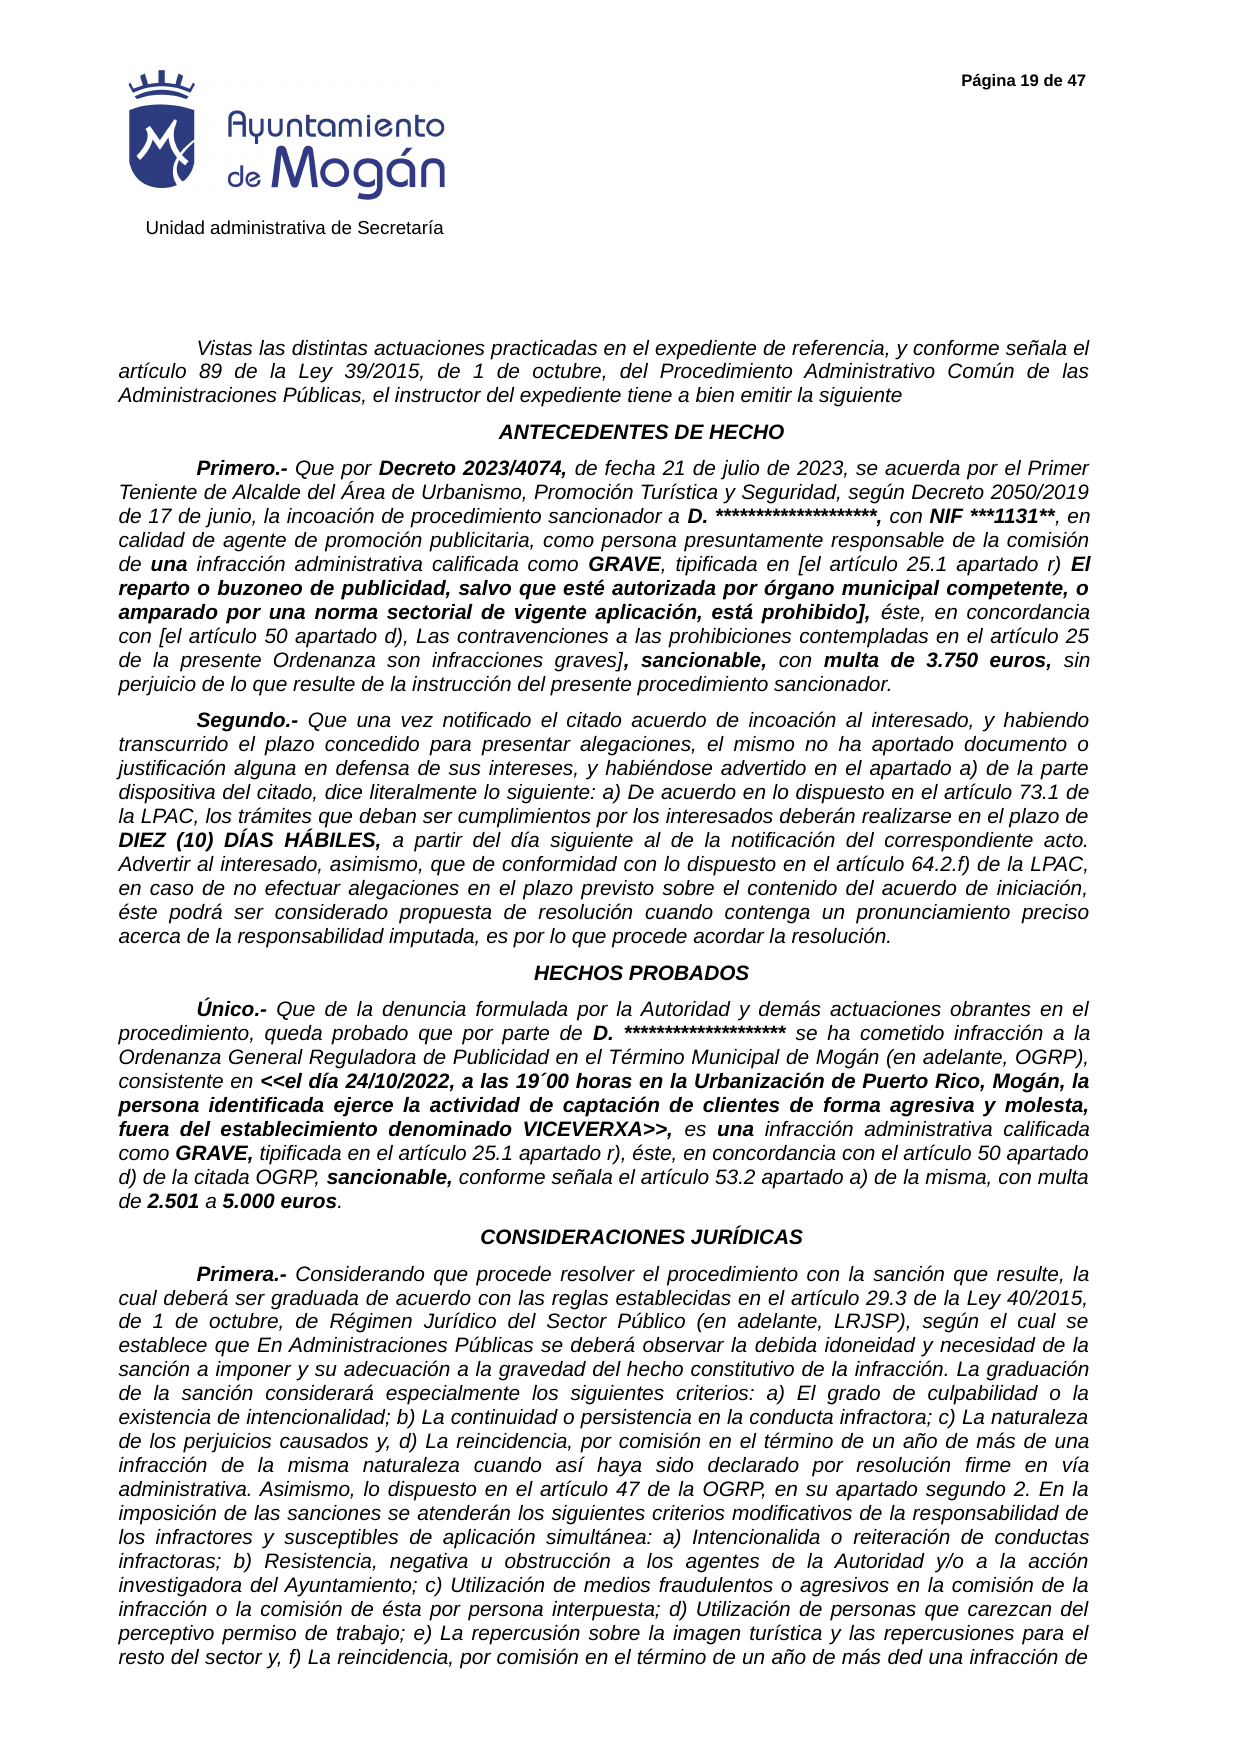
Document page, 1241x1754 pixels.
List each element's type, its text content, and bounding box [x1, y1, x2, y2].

text HECHOS PROBADOS [118, 960, 1092, 984]
text Vistas las distintas actuaciones practicadas en el expediente de referencia, y conforme señala el artículo 89 de la Ley 39/2015, de 1 de octubre, del Procedimiento Administrativo Común de las Administraciones Públicas, el instructor del expediente tiene a bien emitir la siguiente [118, 335, 1092, 407]
text Único.- Que de la denuncia formulada por la Autoridad y demás actuaciones obrantes en el procedimiento, queda probado que por parte de D. ******************** se ha cometido infracción a la Ordenanza General Reguladora de Publicidad en el Término Municipal de Mogán (en adelante, OGRP), consistente en <<el día 24/10/2022, a las 19´00 horas en la Urbanización de Puerto Rico, Mogán, la persona identificada ejerce la actividad de captación de clientes de forma agresiva y molesta, fuera del establecimiento denominado VICEVERXA>>, es una infracción administrativa calificada como GRAVE, tipificada en el artículo 25.1 apartado r), éste, en concordancia con el artículo 50 apartado d) de la citada OGRP, sancionable, conforme señala el artículo 53.2 apartado a) de la misma, con multa de 2.501 a 5.000 euros. [118, 997, 1092, 1212]
picture [128, 70, 445, 206]
text Primero.- Que por Decreto 2023/4074, de fecha 21 de julio de 2023, se acuerda por el Primer Teniente de Alcalde del Área de Urbanismo, Promoción Turística y Seguridad, según Decreto 2050/2019 de 17 de junio, la incoación de procedimiento sancionador a D. ********************, con NIF ***1131**, en calidad de agente de promoción publicitaria, como persona presuntamente responsable de la comisión de una infracción administrativa calificada como GRAVE, tipificada en [el artículo 25.1 apartado r) El reparto o buzoneo de publicidad, salvo que esté autorizada por órgano municipal competente, o amparado por una norma sectorial de vigente aplicación, está prohibido], éste, en concordancia con [el artículo 50 apartado d), Las contravenciones a las prohibiciones contempladas en el artículo 25 de la presente Ordenanza son infracciones graves], sancionable, con multa de 3.750 euros, sin perjuicio de lo que resulte de la instrucción del presente procedimiento sancionador. [118, 456, 1092, 696]
text Segundo.- Que una vez notificado el citado acuerdo de incoación al interesado, y habiendo transcurrido el plazo concedido para presentar alegaciones, el mismo no ha aportado documento o justificación alguna en defensa de sus intereses, y habiéndose advertido en el apartado a) de la parte dispositiva del citado, dice literalmente lo siguiente: a) De acuerdo en lo dispuesto en el artículo 73.1 de la LPAC, los trámites que deban ser cumplimientos por los interesados deberán realizarse en el plazo de DIEZ (10) DÍAS HÁBILES, a partir del día siguiente al de la notificación del correspondiente acto. Advertir al interesado, asimismo, que de conformidad con lo dispuesto en el artículo 64.2.f) de la LPAC, en caso de no efectuar alegaciones en el plazo previsto sobre el contenido del acuerdo de iniciación, éste podrá ser considerado propuesta de resolución cuando contenga un pronunciamiento preciso acerca de la responsabilidad imputada, es por lo que procede acordar la resolución. [118, 708, 1092, 948]
text Primera.- Considerando que procede resolver el procedimiento con la sanción que resulte, la cual deberá ser graduada de acuerdo con las reglas establecidas en el artículo 29.3 de la Ley 40/2015, de 1 de octubre, de Régimen Jurídico del Sector Público (en adelante, LRJSP), según el cual se establece que En Administraciones Públicas se deberá observar la debida idoneidad y necesidad de la sanción a imponer y su adecuación a la gravedad del hecho constitutivo de la infracción. La graduación de la sanción considerará especialmente los siguientes criterios: a) El grado de culpabilidad o la existencia de intencionalidad; b) La continuidad o persistencia en la conducta infractora; c) La naturaleza de los perjuicios causados y, d) La reincidencia, por comisión en el término de un año de más de una infracción de la misma naturaleza cuando así haya sido declarado por resolución firme en vía administrativa. Asimismo, lo dispuesto en el artículo 47 de la OGRP, en su apartado segundo 2. En la imposición de las sanciones se atenderán los siguientes criterios modificativos de la responsabilidad de los infractores y susceptibles de aplicación simultánea: a) Intencionalida o reiteración de conductas infractoras; b) Resistencia, negativa u obstrucción a los agentes de la Autoridad y/o a la acción investigadora del Ayuntamiento; c) Utilización de medios fraudulentos o agresivos en la comisión de la infracción o la comisión de ésta por persona interpuesta; d) Utilización de personas que carezcan del perceptivo permiso de trabajo; e) La repercusión sobre la imagen turística y las repercusiones para el resto del sector y, f) La reincidencia, por comisión en el término de un año de más ded una infracción de [118, 1261, 1092, 1669]
text CONSIDERACIONES JURÍDICAS [118, 1225, 1092, 1249]
text ANTECEDENTES DE HECHO [118, 420, 1092, 444]
